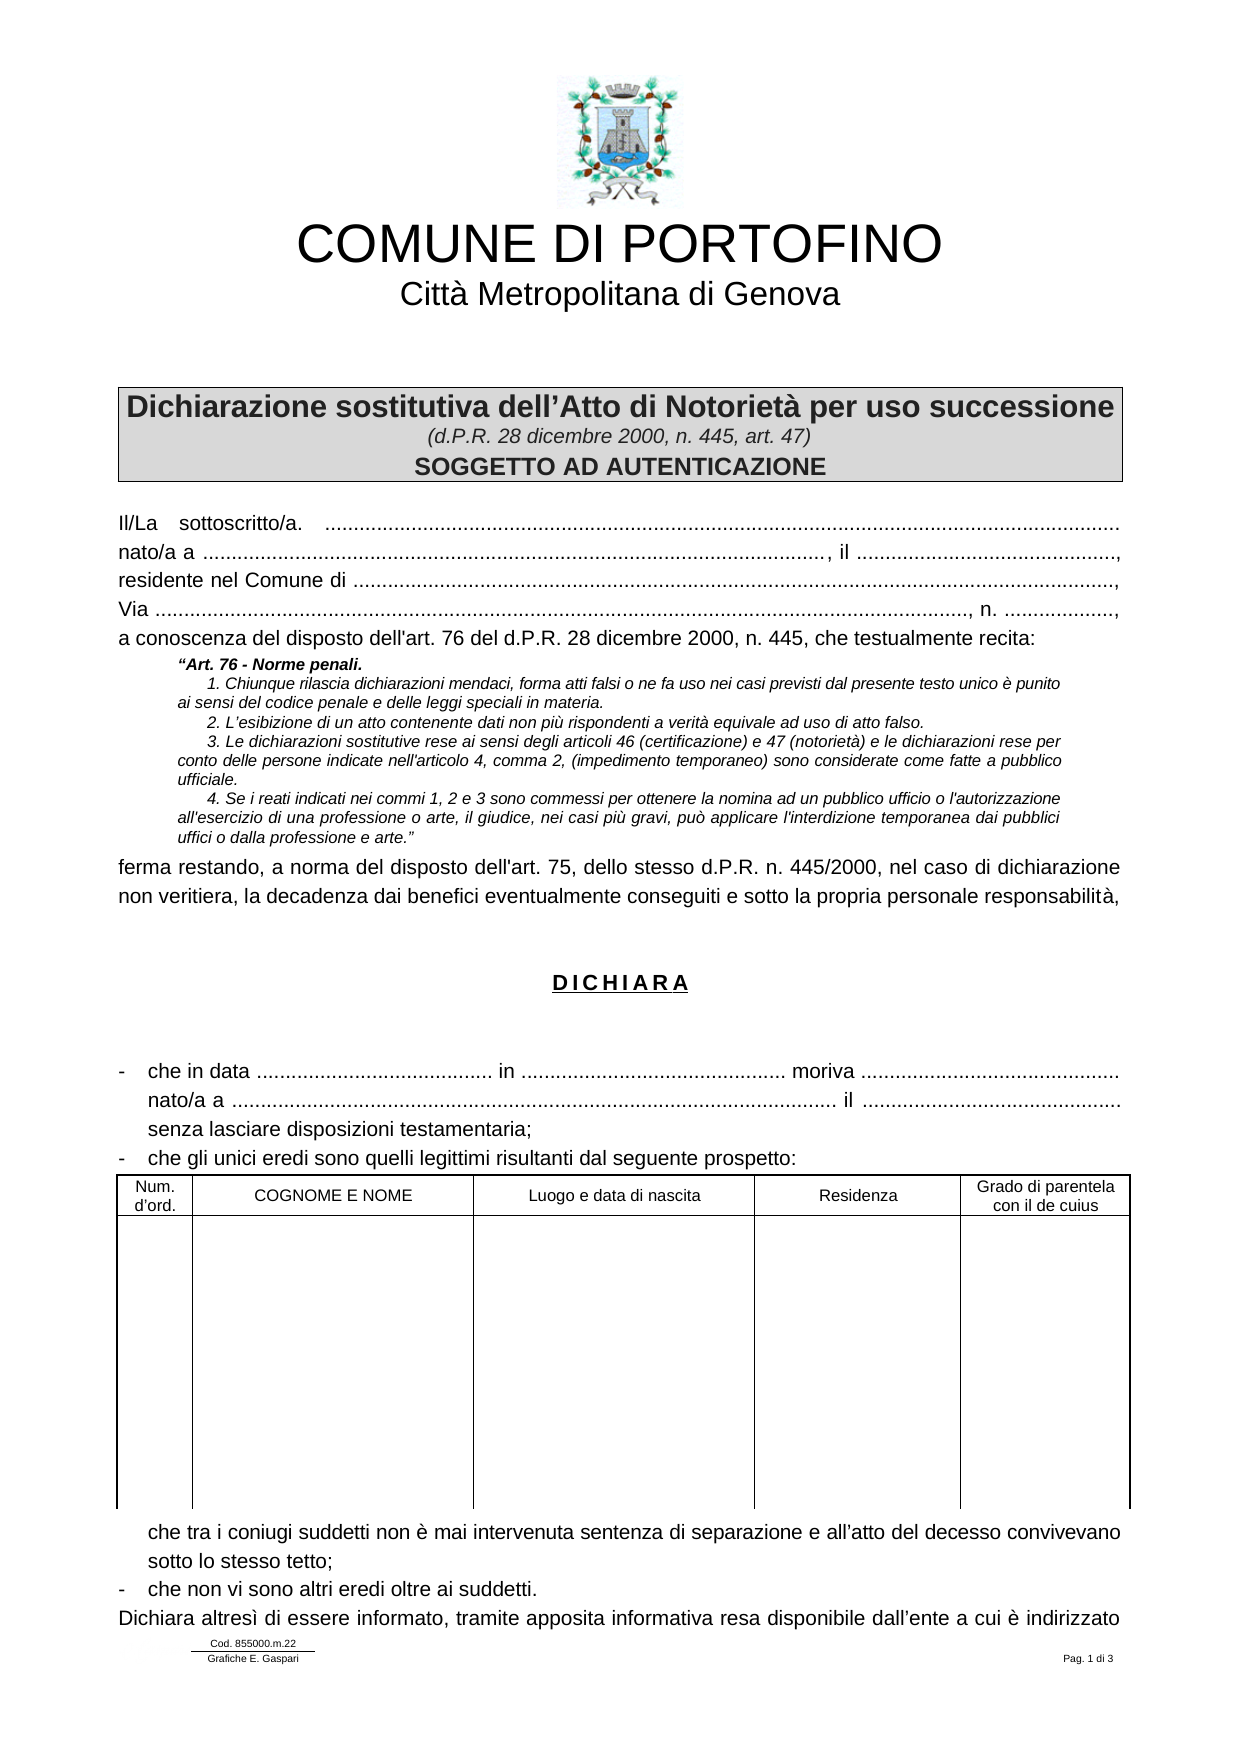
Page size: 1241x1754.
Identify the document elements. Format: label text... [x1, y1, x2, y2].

table_cell [961, 1216, 1129, 1509]
text che tra i coniugi suddetti non è mai intervenuta sentenza di separazione e all’atto del decesso convivevano sotto lo stesso tetto; [118, 1520, 1122, 1572]
table_cell [755, 1216, 960, 1509]
table_cell [118, 1216, 192, 1509]
table_header COGNOME E NOME [193, 1176, 473, 1215]
table_header Dichiarazione sostitutiva dell’Atto di Notorietà per uso successione (d.P.R. 28 dicembre 2000, n. 445, art. 47) SOGGETTO AD AUTENTICAZIONE [119, 388, 1122, 481]
text Il/La sottoscritto/a. .......................................................................................................................................... nato/a a ............................................................................................................, il ............................................., residente nel Comune di ...................................................................................................................................., Via ............................................................................................................................................., n. ..................., a conoscenza del disposto dell'art. 76 del d.P.R. 28 dicembre 2000, n. 445, che testualmente recita: [118, 511, 1122, 650]
table_cell [193, 1216, 473, 1509]
table_header Residenza [755, 1176, 960, 1215]
table_header Num. d’ord. [118, 1176, 192, 1215]
text 3. Le dichiarazioni sostitutive rese ai sensi degli articoli 46 (certificazione) e 47 (notorietà) e le dichiarazioni rese per conto delle persone indicate nell'articolo 4, comma 2, (impedimento temporaneo) sono considerate come fatte a pubblico ufficiale. [177, 732, 1063, 789]
text DICHIARA [118, 970, 1122, 995]
text - che in data ......................................... in .............................................. moriva ............................................. nato/a a ......................................................................................................... il ............................................. senza lasciare disposizioni testamentaria; [118, 1059, 1122, 1141]
text - che non vi sono altri eredi oltre ai suddetti. [118, 1577, 1122, 1601]
text 4. Se i reati indicati nei commi 1, 2 e 3 sono commessi per ottenere la nomina ad un pubblico ufficio o l'autorizzazione all'esercizio di una professione o arte, il giudice, nei casi più gravi, può applicare l'interdizione temporanea dai pubblici uffici o dalla professione e arte.” [177, 789, 1063, 847]
text - che gli unici eredi sono quelli legittimi risultanti dal seguente prospetto: [118, 1145, 1122, 1169]
text 1. Chiunque rilascia dichiarazioni mendaci, forma atti falsi o ne fa uso nei casi previsti dal presente testo unico è punito ai sensi del codice penale e delle leggi speciali in materia. [177, 674, 1063, 712]
text COMUNE DI PORTOFINO [118, 212, 1122, 274]
table_header Grado di parentela con il de cuius [961, 1176, 1129, 1215]
text ferma restando, a norma del disposto dell'art. 75, dello stesso d.P.R. n. 445/2000, nel caso di dichiarazione non veritiera, la decadenza dai benefici eventualmente conseguiti e sotto la propria personale responsabilità, [118, 855, 1122, 908]
text “Art. 76 - Norme penali. [177, 654, 1063, 674]
text Dichiara altresì di essere informato, tramite apposita informativa resa disponibile dall’ente a cui è indirizzato [118, 1606, 1122, 1630]
table_cell [474, 1216, 754, 1509]
text Città Metropolitana di Genova [118, 274, 1122, 313]
table_header Luogo e data di nascita [474, 1176, 754, 1215]
text 2. L’esibizione di un atto contenente dati non più rispondenti a verità equivale ad uso di atto falso. [177, 712, 1063, 732]
